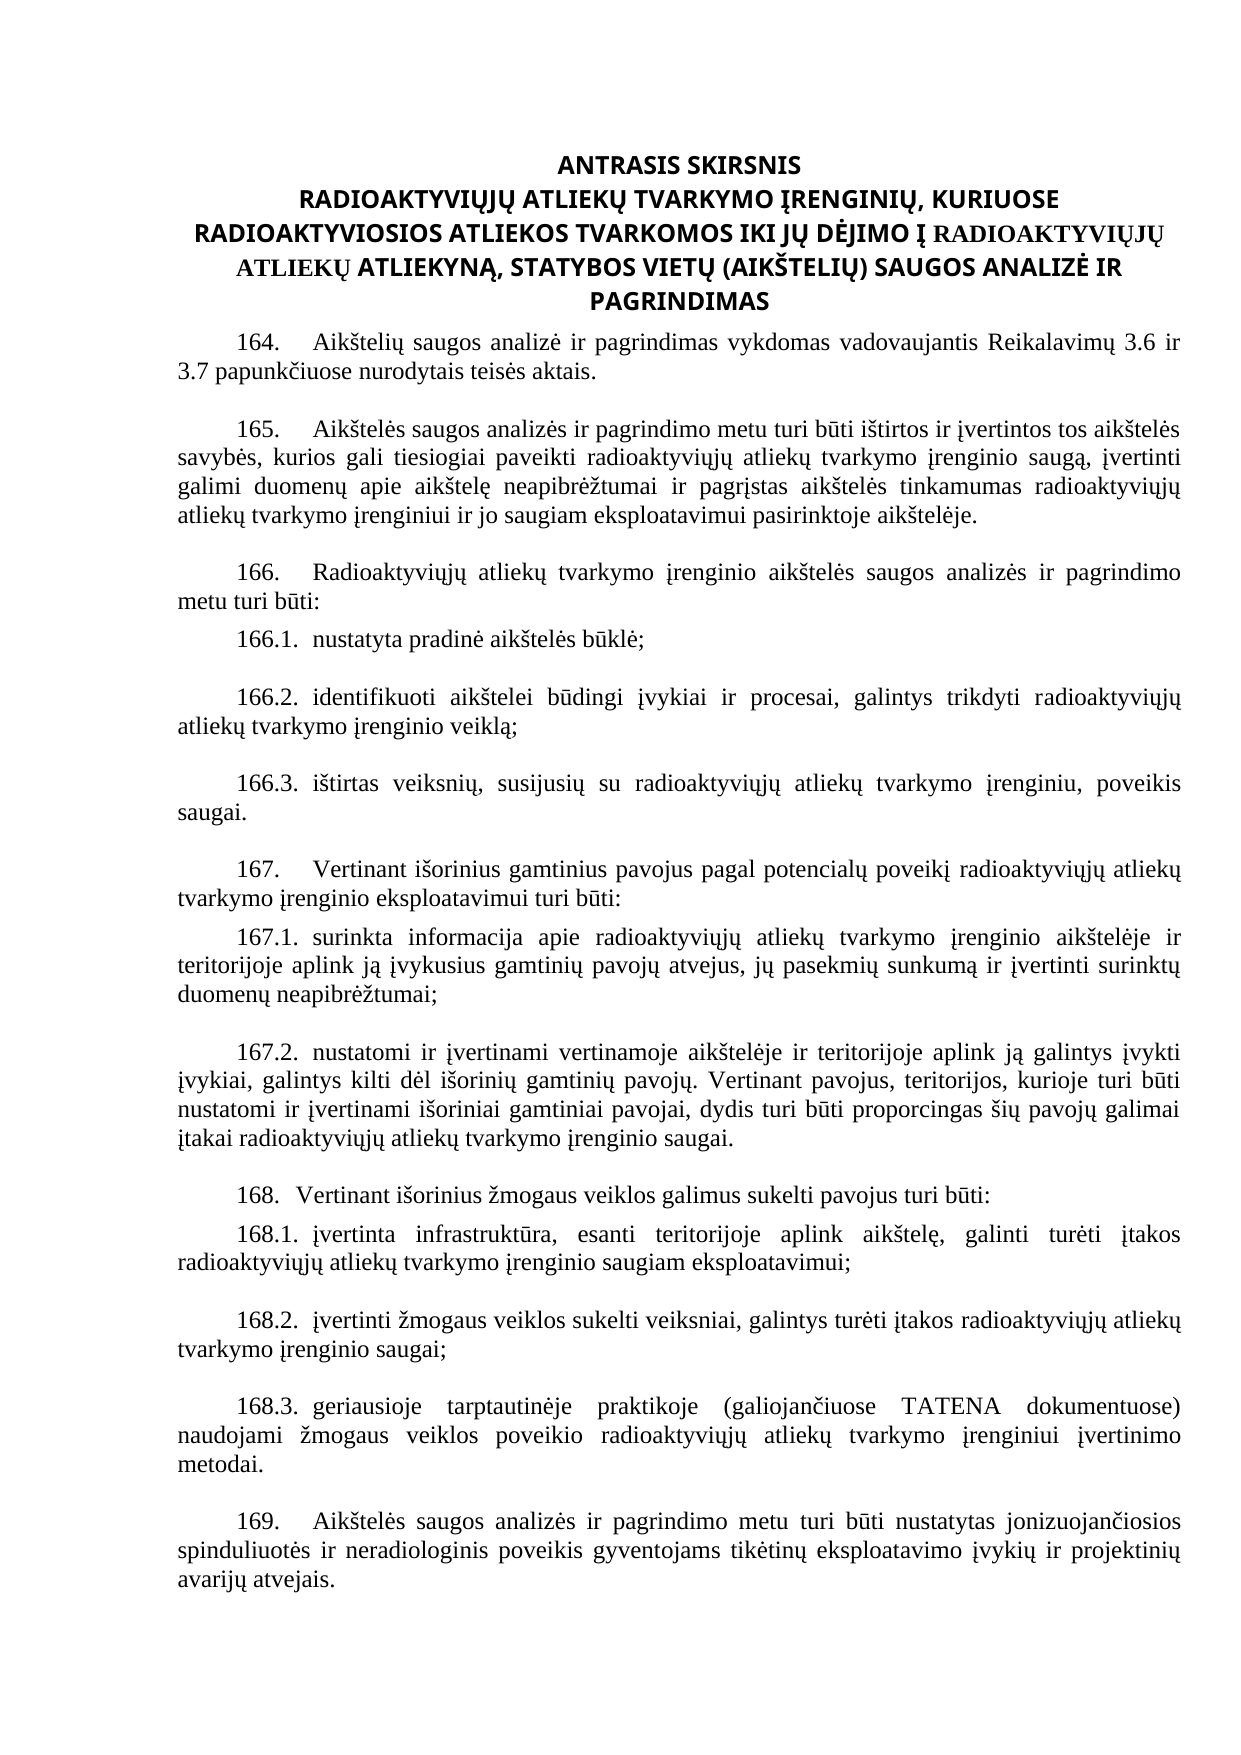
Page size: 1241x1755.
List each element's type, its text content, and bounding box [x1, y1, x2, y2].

text 169. Aikštelės saugos analizės ir pagrindimo metu turi būti nustatytas jonizuojančiosios spinduliuotės ir neradiologinis poveikis gyventojams tikėtinų eksploatavimo įvykių ir projektinių avarijų atvejais. [177, 1506, 1181, 1592]
text 168.2. įvertinti žmogaus veiklos sukelti veiksniai, galintys turėti įtakos radioaktyviųjų atliekų tvarkymo įrenginio saugai; [177, 1305, 1181, 1362]
text 165. Aikštelės saugos analizės ir pagrindimo metu turi būti ištirtos ir įvertintos tos aikštelės savybės, kurios gali tiesiogiai paveikti radioaktyviųjų atliekų tvarkymo įrenginio saugą, įvertinti galimi duomenų apie aikštelę neapibrėžtumai ir pagrįstas aikštelės tinkamumas radioaktyviųjų atliekų tvarkymo įrenginiui ir jo saugiam eksploatavimui pasirinktoje aikštelėje. [177, 414, 1181, 529]
text 168. Vertinant išorinius žmogaus veiklos galimus sukelti pavojus turi būti: [236, 1180, 1181, 1209]
text 166.3. ištirtas veiksnių, susijusių su radioaktyviųjų atliekų tvarkymo įrenginiu, poveikis saugai. [177, 768, 1181, 826]
text 168.1. įvertinta infrastruktūra, esanti teritorijoje aplink aikštelę, galinti turėti įtakos radioaktyviųjų atliekų tvarkymo įrenginio saugiam eksploatavimui; [177, 1219, 1181, 1276]
text 167. Vertinant išorinius gamtinius pavojus pagal potencialų poveikį radioaktyviųjų atliekų tvarkymo įrenginio eksploatavimui turi būti: [177, 854, 1181, 912]
text 167.2. nustatomi ir įvertinami vertinamoje aikštelėje ir teritorijoje aplink ją galintys įvykti įvykiai, galintys kilti dėl išorinių gamtinių pavojų. Vertinant pavojus, teritorijos, kurioje turi būti nustatomi ir įvertinami išoriniai gamtiniai pavojai, dydis turi būti proporcingas šių pavojų galimai įtakai radioaktyviųjų atliekų tvarkymo įrenginio saugai. [177, 1037, 1181, 1152]
text ANTRASIS SKIRSNIS [177, 148, 1181, 182]
text 166.1. nustatyta pradinė aikštelės būklė; [177, 624, 1181, 653]
text 164. Aikštelių saugos analizė ir pagrindimas vykdomas vadovaujantis Reikalavimų 3.6 ir 3.7 papunkčiuose nurodytais teisės aktais. [177, 327, 1181, 385]
text 166.2. identifikuoti aikštelei būdingi įvykiai ir procesai, galintys trikdyti radioaktyviųjų atliekų tvarkymo įrenginio veiklą; [177, 682, 1181, 739]
text RADIOAKTYVIŲJŲ ATLIEKŲ TVARKYMO įrenginių, kuriuose RADIOAKTYVIOSIOS ATLIEKOS TVARKOMOS IKI JŲ DĖJIMO Į radioaktyviųjų atliekų ATLIEKYNĄ, STATYBOS VIETŲ (AikštelIŲ) SAUGOS ANALIZĖ IR PAGRINDIMAS [177, 182, 1181, 318]
text 167.1. surinkta informacija apie radioaktyviųjų atliekų tvarkymo įrenginio aikštelėje ir teritorijoje aplink ją įvykusius gamtinių pavojų atvejus, jų pasekmių sunkumą ir įvertinti surinktų duomenų neapibrėžtumai; [177, 922, 1181, 1008]
text 168.3. geriausioje tarptautinėje praktikoje (galiojančiuose TATENA dokumentuose) naudojami žmogaus veiklos poveikio radioaktyviųjų atliekų tvarkymo įrenginiui įvertinimo metodai. [177, 1391, 1181, 1477]
text 166. Radioaktyviųjų atliekų tvarkymo įrenginio aikštelės saugos analizės ir pagrindimo metu turi būti: [177, 557, 1181, 615]
